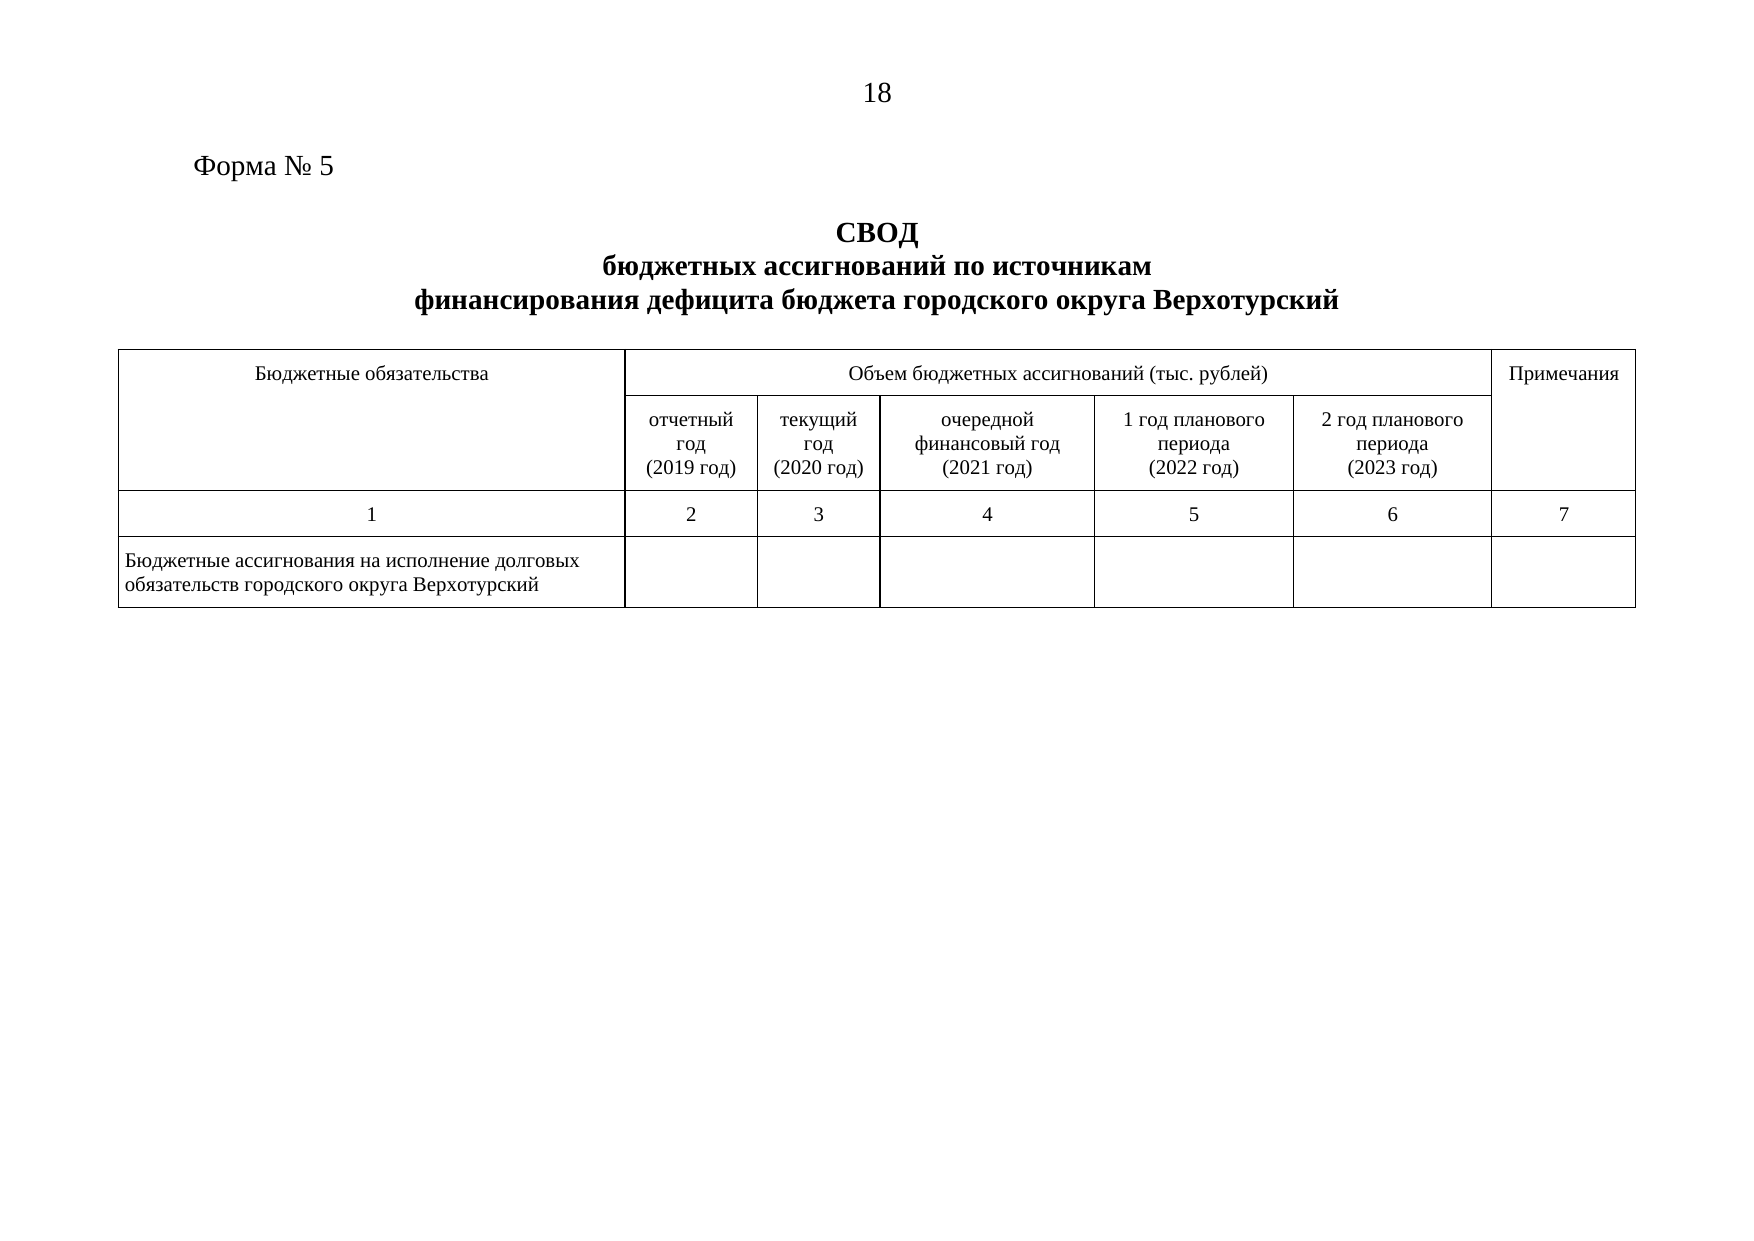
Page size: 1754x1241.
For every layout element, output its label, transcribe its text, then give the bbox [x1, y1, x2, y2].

table_cell 3 [758, 491, 879, 536]
table_cell текущий год (2020 год) [758, 396, 879, 490]
table_cell [1095, 537, 1293, 607]
table_cell 4 [881, 491, 1094, 536]
text бюджетных ассигнований по источникам [118, 248, 1636, 282]
text финансирования дефицита бюджета городского округа Верхотурский [118, 282, 1636, 315]
table_cell 7 [1492, 491, 1635, 536]
table_header Объем бюджетных ассигнований (тыс. рублей) [626, 350, 1491, 395]
table_cell [758, 537, 879, 607]
text Форма № 5 [118, 148, 1636, 181]
table_cell 6 [1294, 491, 1491, 536]
table_cell 1 [119, 491, 624, 536]
table_cell 2 год планового периода (2023 год) [1294, 396, 1491, 490]
table_cell отчетный год (2019 год) [626, 396, 757, 490]
table_cell [1492, 537, 1635, 607]
table_cell Бюджетные ассигнования на исполнение долговых обязательств городского округа Верхотурский [119, 537, 624, 607]
table_cell 2 [626, 491, 757, 536]
table_header Примечания [1492, 350, 1635, 490]
table_cell [626, 537, 757, 607]
table_cell [1294, 537, 1491, 607]
text СВОД [118, 215, 1636, 248]
table_header Бюджетные обязательства [119, 350, 624, 490]
table_cell [881, 537, 1094, 607]
table_cell 5 [1095, 491, 1293, 536]
table_cell 1 год планового периода (2022 год) [1095, 396, 1293, 490]
table_cell очередной финансовый год (2021 год) [881, 396, 1094, 490]
